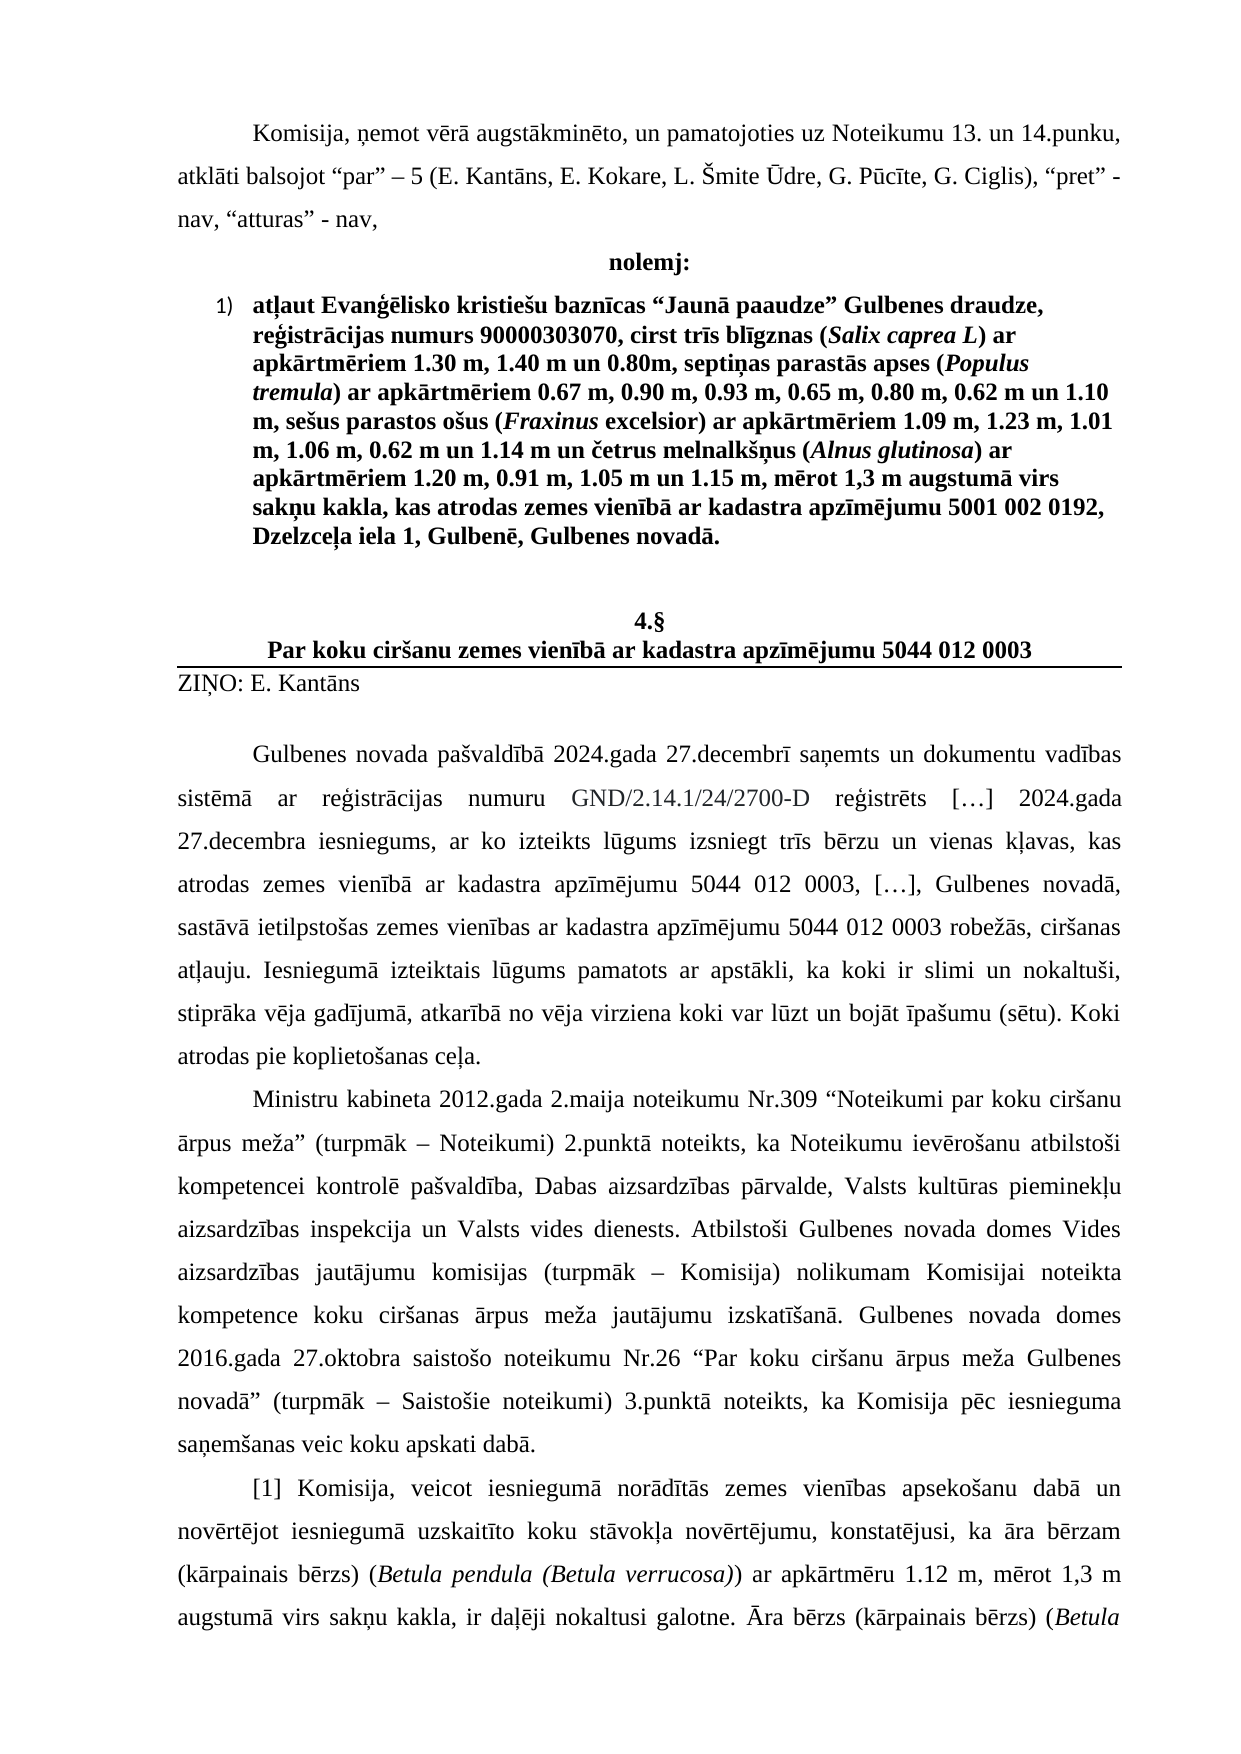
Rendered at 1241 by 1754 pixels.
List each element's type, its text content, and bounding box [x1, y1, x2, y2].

list atļaut Evanģēlisko kristiešu baznīcas “Jaunā paaudze” Gulbenes draudze, reģistrācijas numurs 90000303070, cirst trīs blīgznas (Salix caprea L) ar apkārtmēriem 1.30 m, 1.40 m un 0.80m, septiņas parastās apses (Populus tremula) ar apkārtmēriem 0.67 m, 0.90 m, 0.93 m, 0.65 m, 0.80 m, 0.62 m un 1.10 m, sešus parastos ošus (Fraxinus excelsior) ar apkārtmēriem 1.09 m, 1.23 m, 1.01 m, 1.06 m, 0.62 m un 1.14 m un četrus melnalkšņus (Alnus glutinosa) ar apkārtmēriem 1.20 m, 0.91 m, 1.05 m un 1.15 m, mērot 1,3 m augstumā virs sakņu kakla, kas atrodas zemes vienībā ar kadastra apzīmējumu 5001 002 0192, Dzelzceļa iela 1, Gulbenē, Gulbenes novadā. [215, 291, 1122, 550]
text ZIŅO: E. Kantāns [177, 668, 1122, 696]
text Komisija, ņemot vērā augstākminēto, un pamatojoties uz Noteikumu 13. un 14.punku, atklāti balsojot “par” – 5 (E. Kantāns, E. Kokare, L. Šmite Ūdre, G. Pūcīte, G. Ciglis), “pret” - nav, “atturas” - nav, [177, 118, 1122, 233]
text Gulbenes novada pašvaldībā 2024.gada 27.decembrī saņemts un dokumentu vadības sistēmā ar reģistrācijas numuru GND/2.14.1/24/2700-D reģistrēts […] 2024.gada 27.decembra iesniegums, ar ko izteikts lūgums izsniegt trīs bērzu un vienas kļavas, kas atrodas zemes vienībā ar kadastra apzīmējumu 5044 012 0003, […], Gulbenes novadā, sastāvā ietilpstošas zemes vienības ar kadastra apzīmējumu 5044 012 0003 robežās, ciršanas atļauju. Iesniegumā izteiktais lūgums pamatots ar apstākli, ka koki ir slimi un nokaltuši, stiprāka vēja gadījumā, atkarībā no vēja virziena koki var lūzt un bojāt īpašumu (sētu). Koki atrodas pie koplietošanas ceļa. [177, 739, 1122, 1070]
text 4.§ [177, 606, 1122, 635]
text Ministru kabineta 2012.gada 2.maija noteikumu Nr.309 “Noteikumi par koku ciršanu ārpus meža” (turpmāk – Noteikumi) 2.punktā noteikts, ka Noteikumu ievērošanu atbilstoši kompetencei kontrolē pašvaldība, Dabas aizsardzības pārvalde, Valsts kultūras pieminekļu aizsardzības inspekcija un Valsts vides dienests. Atbilstoši Gulbenes novada domes Vides aizsardzības jautājumu komisijas (turpmāk – Komisija) nolikumam Komisijai noteikta kompetence koku ciršanas ārpus meža jautājumu izskatīšanā. Gulbenes novada domes 2016.gada 27.oktobra saistošo noteikumu Nr.26 “Par koku ciršanu ārpus meža Gulbenes novadā” (turpmāk – Saistošie noteikumi) 3.punktā noteikts, ka Komisija pēc iesnieguma saņemšanas veic koku apskati dabā. [177, 1084, 1122, 1458]
text nolemj: [177, 247, 1122, 276]
text Par koku ciršanu zemes vienībā ar kadastra apzīmējumu 5044 012 0003 [177, 635, 1122, 666]
text [1] Komisija, veicot iesniegumā norādītās zemes vienības apsekošanu dabā un novērtējot iesniegumā uzskaitīto koku stāvokļa novērtējumu, konstatējusi, ka āra bērzam (kārpainais bērzs) (Betula pendula (Betula verrucosa)) ar apkārtmēru 1.12 m, mērot 1,3 m augstumā virs sakņu kakla, ir daļēji nokaltusi galotne. Āra bērzs (kārpainais bērzs) (Betula [177, 1473, 1122, 1631]
